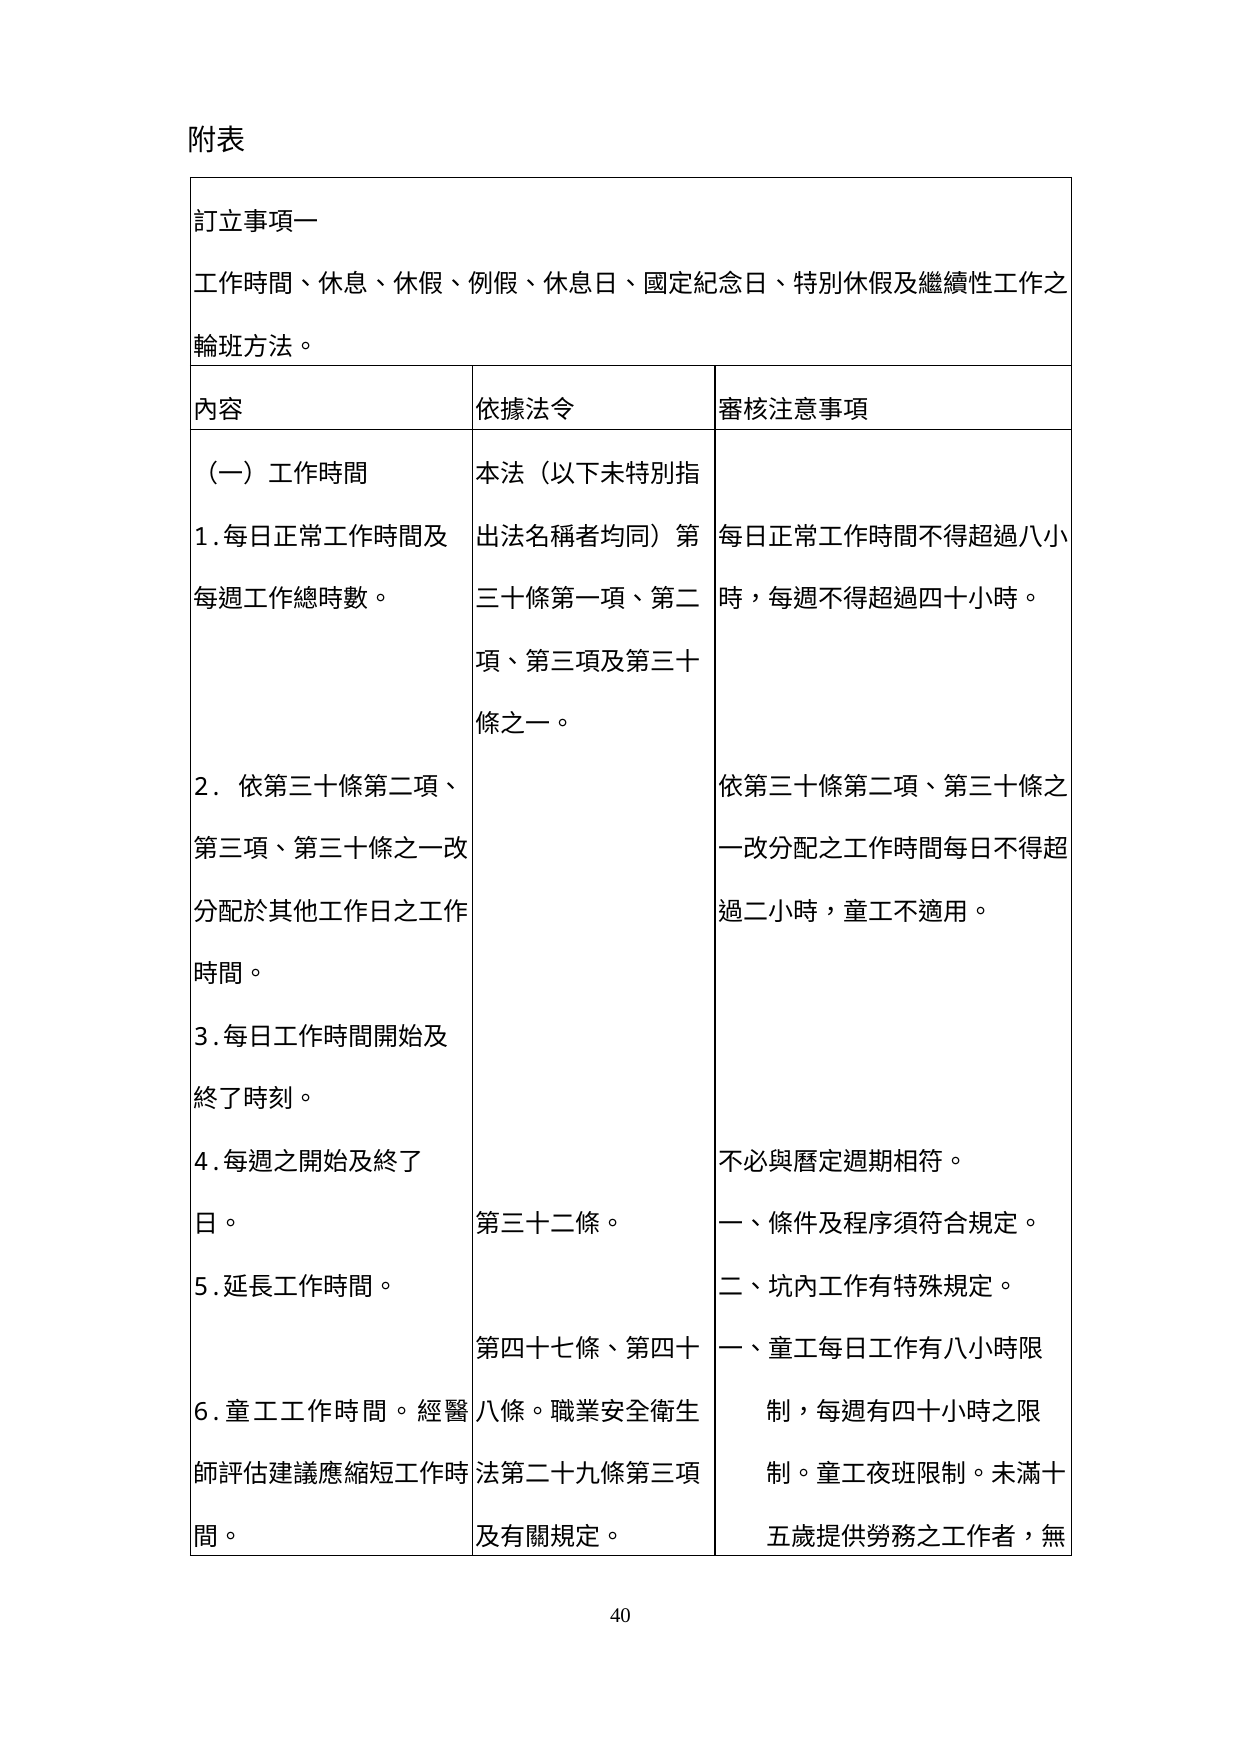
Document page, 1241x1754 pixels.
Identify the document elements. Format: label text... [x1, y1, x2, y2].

table_cell （一）工作時間 1.每日正常工作時間及每週工作總時數。 2. 依第三十條第二項、第三項、第三十條之一改分配於其他工作日之工作時間。 3.每日工作時間開始及終了時刻。 4.每週之開始及終了日。 5.延長工作時間。 6.童工工作時間。經醫師評估建議應縮短工作時間。 [191, 430, 472, 1555]
table_cell 審核注意事項 [716, 366, 1071, 429]
table_cell 本法（以下未特別指出法名稱者均同）第三十條第一項、第二項、第三項及第三十條之一。 第三十二條。 第四十七條、第四十八條。職業安全衛生法第二十九條第三項及有關規定。 [473, 430, 714, 1555]
table_cell 依據法令 [473, 366, 714, 429]
table_cell 每日正常工作時間不得超過八小時，每週不得超過四十小時。 依第三十條第二項、第三十條之一改分配之工作時間每日不得超過二小時，童工不適用。 不必與曆定週期相符。 一、條件及程序須符合規定。 二、坑內工作有特殊規定。 一、童工每日工作有八小時限制，每週有四十小時之限制。童工夜班限制。未滿十五歲提供勞務之工作者，無 [716, 430, 1071, 1555]
table_cell 內容 [191, 366, 472, 429]
table_header 訂立事項一 工作時間、休息、休假、例假、休息日、國定紀念日、特別休假及繼續性工作之輪班方法。 [191, 178, 1071, 365]
text 附表 [187, 96, 1053, 158]
